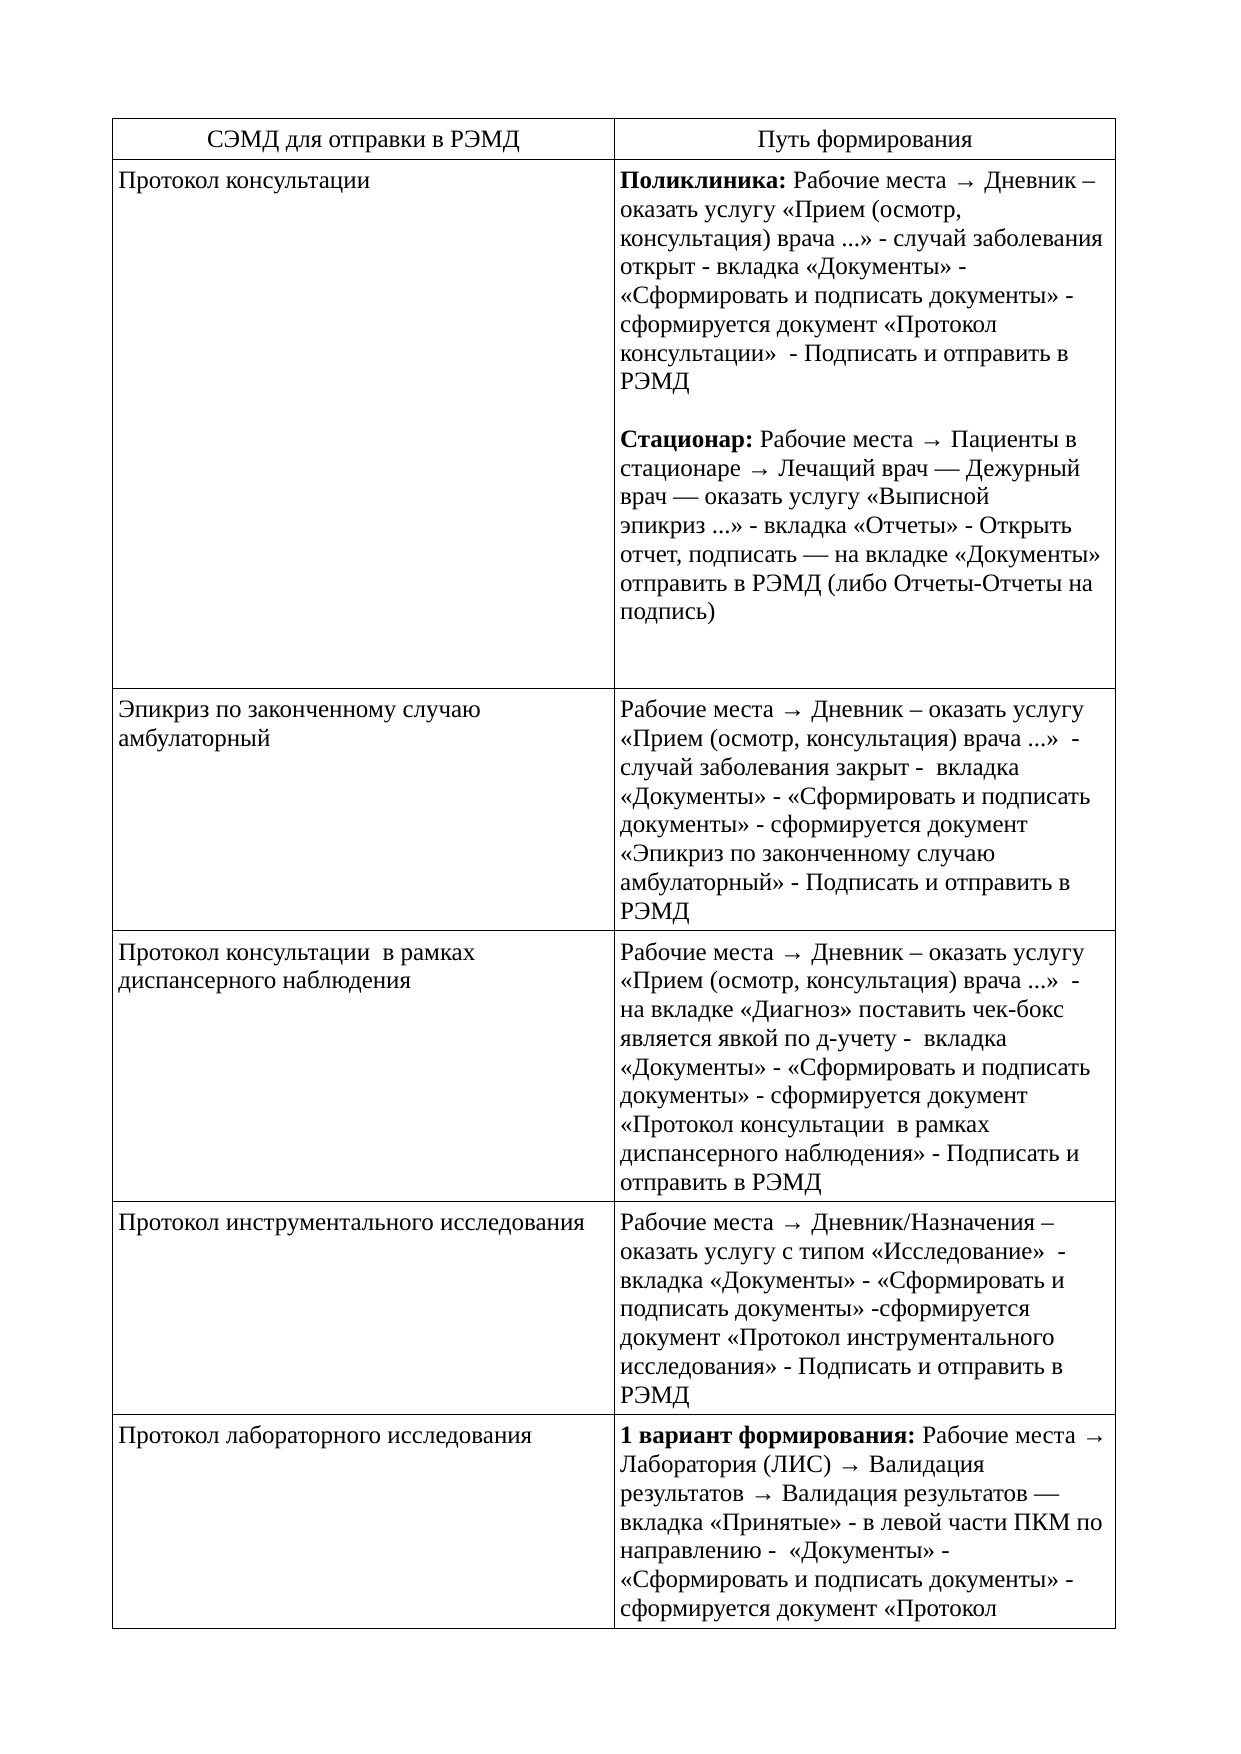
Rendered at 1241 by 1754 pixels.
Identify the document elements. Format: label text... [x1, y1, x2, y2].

table_header СЭМД для отправки в РЭМД [113, 119, 614, 159]
table_header Путь формирования [615, 119, 1115, 159]
table_cell Рабочие места → Дневник – оказать услугу «Прием (осмотр, консультация) врача ...» - на вкладке «Диагноз» поставить чек-бокс является явкой по д-учету - вкладка «Документы» - «Сформировать и подписать документы» - сформируется документ «Протокол консультации в рамках диспансерного наблюдения» - Подписать и отправить в РЭМД [615, 931, 1115, 1201]
table_cell Протокол лабораторного исследования [113, 1415, 614, 1627]
table_cell Рабочие места → Дневник/Назначения – оказать услугу с типом «Исследование» - вкладка «Документы» - «Сформировать и подписать документы» -сформируется документ «Протокол инструментального исследования» - Подписать и отправить в РЭМД [615, 1202, 1115, 1414]
table_cell Протокол консультации в рамках диспансерного наблюдения [113, 931, 614, 1201]
table_cell Протокол консультации [113, 160, 614, 688]
table_cell Поликлиника: Рабочие места → Дневник – оказать услугу «Прием (осмотр, консультация) врача ...» - случай заболевания открыт - вкладка «Документы» - «Сформировать и подписать документы» - сформируется документ «Протокол консультации» - Подписать и отправить в РЭМД Стационар: Рабочие места → Пациенты в стационаре → Лечащий врач — Дежурный врач — оказать услугу «Выписной эпикриз ...» - вкладка «Отчеты» - Открыть отчет, подписать — на вкладке «Документы» отправить в РЭМД (либо Отчеты-Отчеты на подпись) [615, 160, 1115, 688]
table_cell Эпикриз по законченному случаю амбулаторный [113, 689, 614, 930]
table_cell 1 вариант формирования: Рабочие места → Лаборатория (ЛИС) → Валидация результатов → Валидация результатов — вкладка «Принятые» - в левой части ПКМ по направлению - «Документы» - «Сформировать и подписать документы» -сформируется документ «Протокол [615, 1415, 1115, 1627]
table_cell Протокол инструментального исследования [113, 1202, 614, 1414]
table_cell Рабочие места → Дневник – оказать услугу «Прием (осмотр, консультация) врача ...» - случай заболевания закрыт - вкладка «Документы» - «Сформировать и подписать документы» - сформируется документ «Эпикриз по законченному случаю амбулаторный» - Подписать и отправить в РЭМД [615, 689, 1115, 930]
